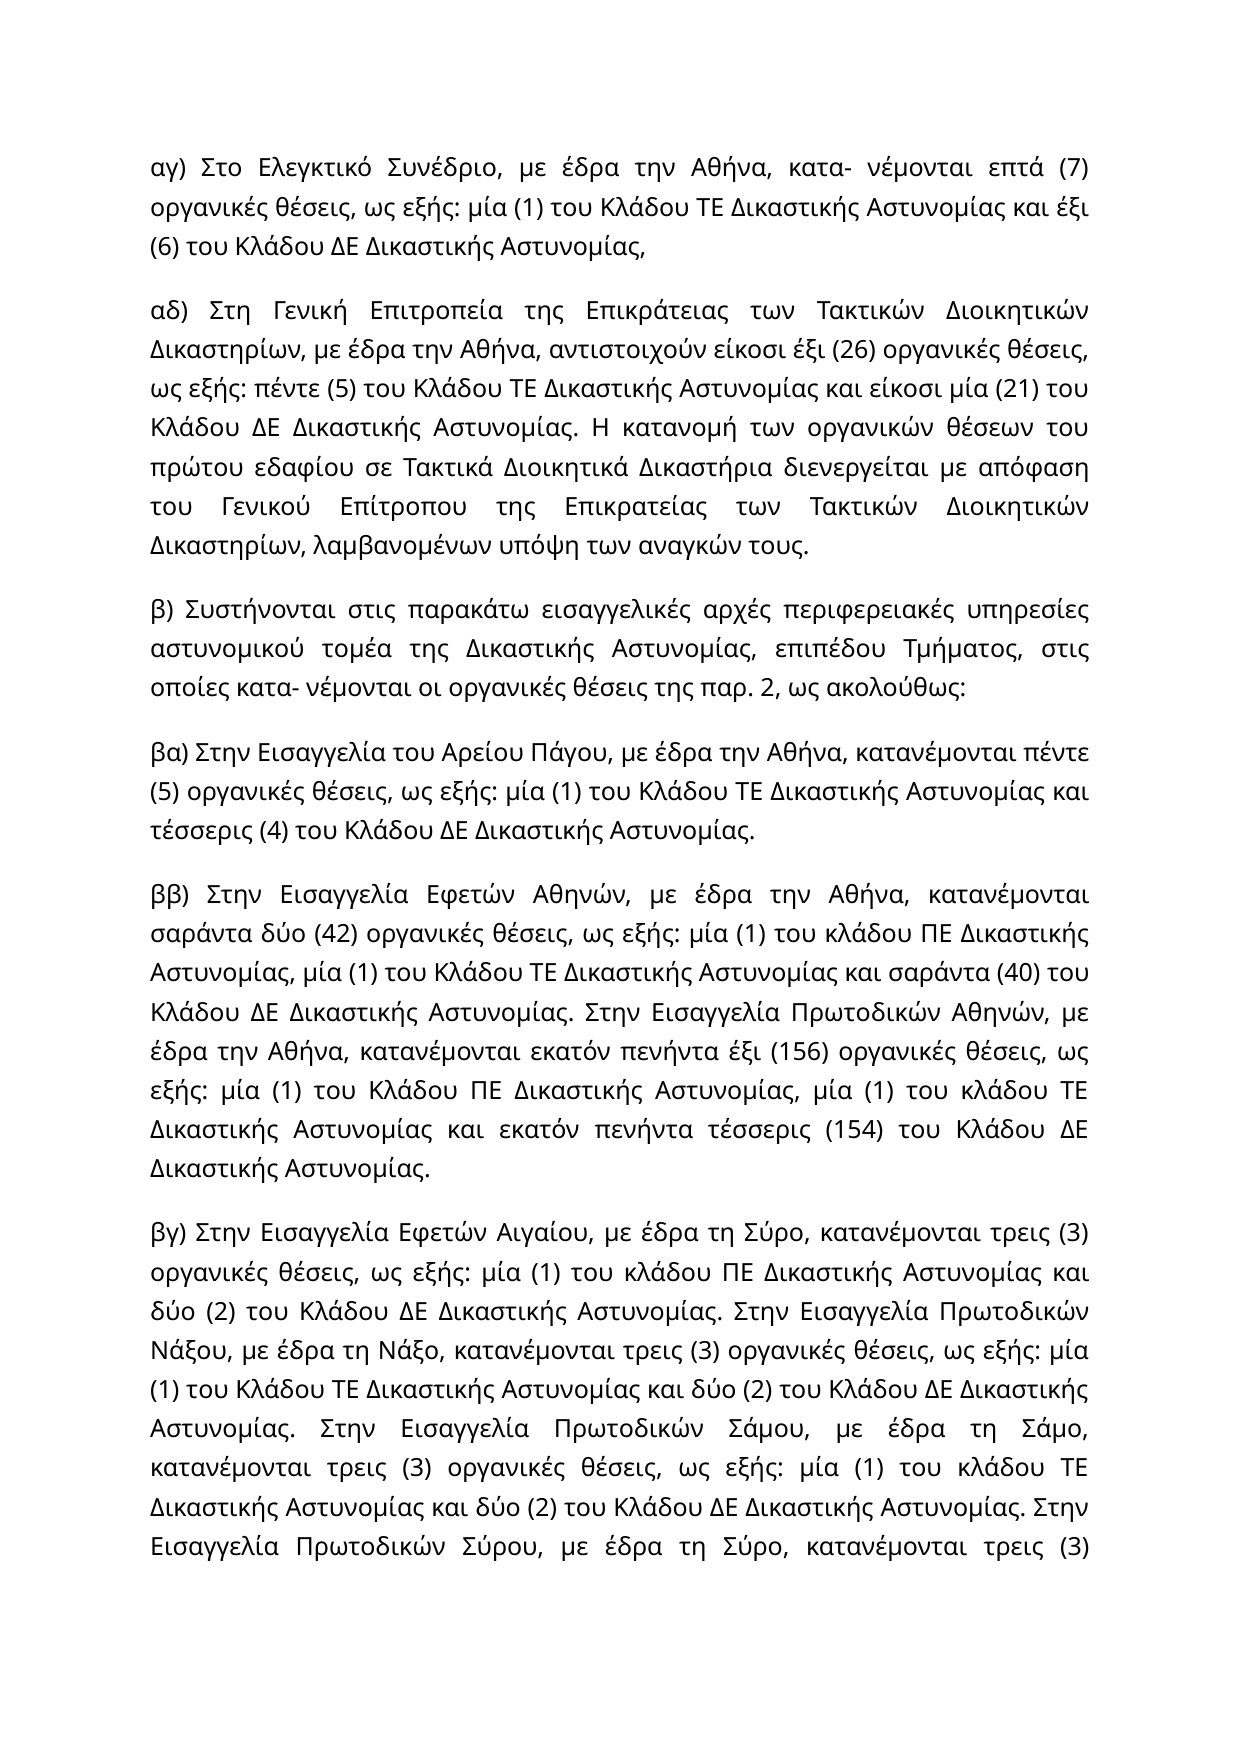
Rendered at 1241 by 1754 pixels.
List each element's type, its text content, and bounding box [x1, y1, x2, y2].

text αγ) Στο Ελεγκτικό Συνέδριο, με έδρα την Αθήνα, κατα- νέμονται επτά (7) οργανικές θέσεις, ως εξής: μία (1) του Κλάδου ΤΕ Δικαστικής Αστυνομίας και έξι (6) του Κλάδου ΔΕ Δικαστικής Αστυνομίας, [150, 150, 1090, 262]
text βγ) Στην Εισαγγελία Εφετών Αιγαίου, με έδρα τη Σύρο, κατανέμονται τρεις (3) οργανικές θέσεις, ως εξής: μία (1) του κλάδου ΠΕ Δικαστικής Αστυνομίας και δύο (2) του Κλάδου ΔΕ Δικαστικής Αστυνομίας. Στην Εισαγγελία Πρωτοδικών Νάξου, με έδρα τη Νάξο, κατανέμονται τρεις (3) οργανικές θέσεις, ως εξής: μία (1) του Κλάδου ΤΕ Δικαστικής Αστυνομίας και δύο (2) του Κλάδου ΔΕ Δικαστικής Αστυνομίας. Στην Εισαγγελία Πρωτοδικών Σάμου, με έδρα τη Σάμο, κατανέμονται τρεις (3) οργανικές θέσεις, ως εξής: μία (1) του κλάδου ΤΕ Δικαστικής Αστυνομίας και δύο (2) του Κλάδου ΔΕ Δικαστικής Αστυνομίας. Στην Εισαγγελία Πρωτοδικών Σύρου, με έδρα τη Σύρο, κατανέμονται τρεις (3) [150, 1215, 1090, 1562]
text β) Συστήνονται στις παρακάτω εισαγγελικές αρχές περιφερειακές υπηρεσίες αστυνομικού τομέα της Δικαστικής Αστυνομίας, επιπέδου Τμήματος, στις οποίες κατα- νέμονται οι οργανικές θέσεις της παρ. 2, ως ακολούθως: [150, 592, 1090, 704]
text βα) Στην Εισαγγελία του Αρείου Πάγου, με έδρα την Αθήνα, κατανέμονται πέντε (5) οργανικές θέσεις, ως εξής: μία (1) του Κλάδου ΤΕ Δικαστικής Αστυνομίας και τέσσερις (4) του Κλάδου ΔΕ Δικαστικής Αστυνομίας. [150, 734, 1090, 847]
text ββ) Στην Εισαγγελία Εφετών Αθηνών, με έδρα την Αθήνα, κατανέμονται σαράντα δύο (42) οργανικές θέσεις, ως εξής: μία (1) του κλάδου ΠΕ Δικαστικής Αστυνομίας, μία (1) του Κλάδου ΤΕ Δικαστικής Αστυνομίας και σαράντα (40) του Κλάδου ΔΕ Δικαστικής Αστυνομίας. Στην Εισαγγελία Πρωτοδικών Αθηνών, με έδρα την Αθήνα, κατανέμονται εκατόν πενήντα έξι (156) οργανικές θέσεις, ως εξής: μία (1) του Κλάδου ΠΕ Δικαστικής Αστυνομίας, μία (1) του κλάδου ΤΕ Δικαστικής Αστυνομίας και εκατόν πενήντα τέσσερις (154) του Κλάδου ΔΕ Δικαστικής Αστυνομίας. [150, 877, 1090, 1185]
text αδ) Στη Γενική Επιτροπεία της Επικράτειας των Τακτικών Διοικητικών Δικαστηρίων, με έδρα την Αθήνα, αντιστοιχούν είκοσι έξι (26) οργανικές θέσεις, ως εξής: πέντε (5) του Κλάδου ΤΕ Δικαστικής Αστυνομίας και είκοσι μία (21) του Κλάδου ΔΕ Δικαστικής Αστυνομίας. Η κατανομή των οργανικών θέσεων του πρώτου εδαφίου σε Τακτικά Διοικητικά Δικαστήρια διενεργείται με απόφαση του Γενικού Επίτροπου της Επικρατείας των Τακτικών Διοικητικών Δικαστηρίων, λαμβανομένων υπόψη των αναγκών τους. [150, 292, 1090, 562]
